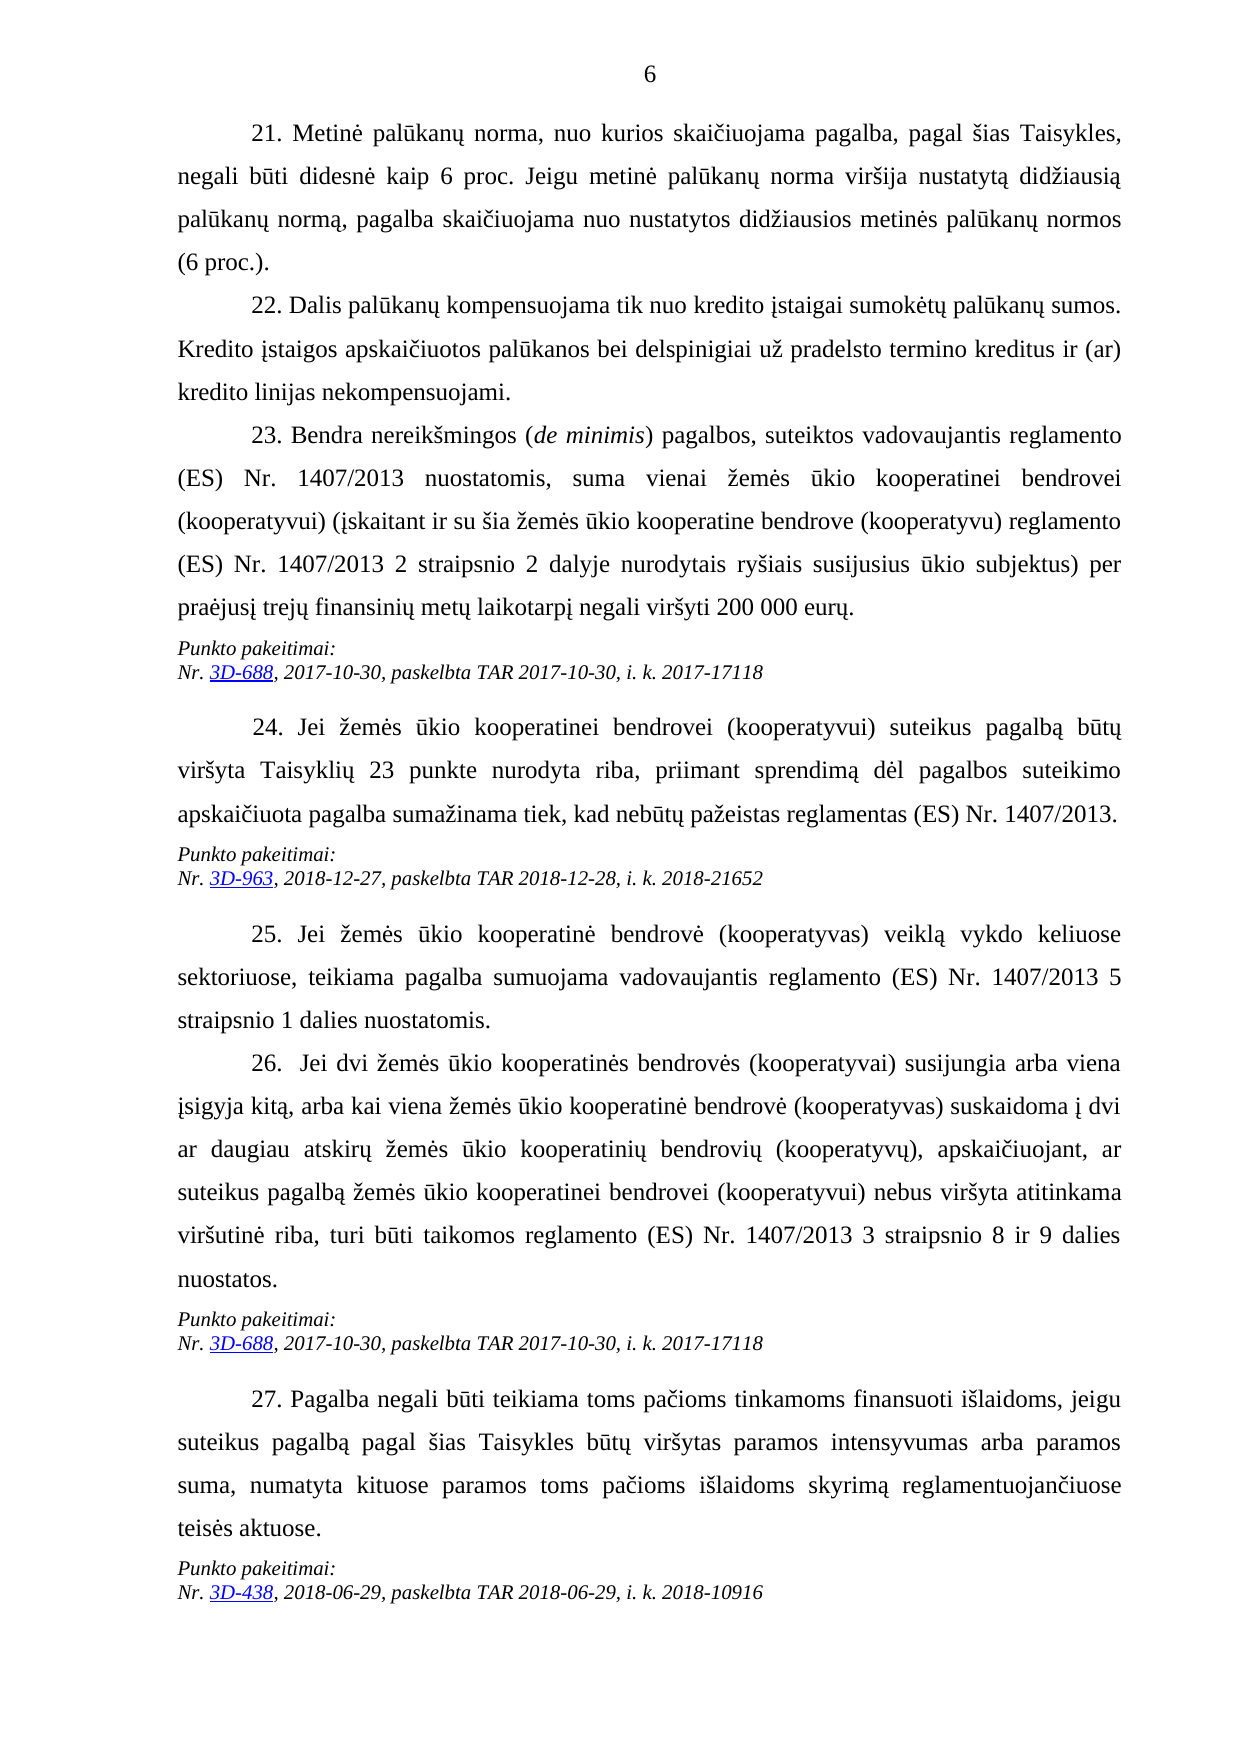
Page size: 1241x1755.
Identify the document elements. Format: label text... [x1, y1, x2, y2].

text 23. Bendra nereikšmingos (de minimis) pagalbos, suteiktos vadovaujantis reglamento (ES) Nr. 1407/2013 nuostatomis, suma vienai žemės ūkio kooperatinei bendrovei (kooperatyvui) (įskaitant ir su šia žemės ūkio kooperatine bendrove (kooperatyvu) reglamento (ES) Nr. 1407/2013 2 straipsnio 2 dalyje nurodytais ryšiais susijusius ūkio subjektus) per praėjusį trejų finansinių metų laikotarpį negali viršyti 200 000 eurų. [177, 420, 1122, 621]
text 27. Pagalba negali būti teikiama toms pačioms tinkamoms finansuoti išlaidoms, jeigu suteikus pagalbą pagal šias Taisykles būtų viršytas paramos intensyvumas arba paramos suma, numatyta kituose paramos toms pačioms išlaidoms skyrimą reglamentuojančiuose teisės aktuose. [177, 1384, 1122, 1542]
text Punkto pakeitimai: [177, 1307, 1122, 1331]
text Nr. 3D-438, 2018-06-29, paskelbta TAR 2018-06-29, i. k. 2018-10916 [177, 1580, 1122, 1604]
text 21. Metinė palūkanų norma, nuo kurios skaičiuojama pagalba, pagal šias Taisykles, negali būti didesnė kaip 6 proc. Jeigu metinė palūkanų norma viršija nustatytą didžiausią palūkanų normą, pagalba skaičiuojama nuo nustatytos didžiausios metinės palūkanų normos (6 proc.). [177, 118, 1122, 276]
text Punkto pakeitimai: [177, 1556, 1122, 1580]
text 24. Jei žemės ūkio kooperatinei bendrovei (kooperatyvui) suteikus pagalbą būtų viršyta Taisyklių 23 punkte nurodyta riba, priimant sprendimą dėl pagalbos suteikimo apskaičiuota pagalba sumažinama tiek, kad nebūtų pažeistas reglamentas (ES) Nr. 1407/2013. [177, 712, 1122, 827]
text 22. Dalis palūkanų kompensuojama tik nuo kredito įstaigai sumokėtų palūkanų sumos. Kredito įstaigos apskaičiuotos palūkanos bei delspinigiai už pradelsto termino kreditus ir (ar) kredito linijas nekompensuojami. [177, 291, 1122, 406]
text Nr. 3D-963, 2018-12-27, paskelbta TAR 2018-12-28, i. k. 2018-21652 [177, 866, 1122, 890]
text Punkto pakeitimai: [177, 842, 1122, 866]
text Nr. 3D-688, 2017-10-30, paskelbta TAR 2017-10-30, i. k. 2017-17118 [177, 660, 1122, 684]
text 26. Jei dvi žemės ūkio kooperatinės bendrovės (kooperatyvai) susijungia arba viena įsigyja kitą, arba kai viena žemės ūkio kooperatinė bendrovė (kooperatyvas) suskaidoma į dvi ar daugiau atskirų žemės ūkio kooperatinių bendrovių (kooperatyvų), apskaičiuojant, ar suteikus pagalbą žemės ūkio kooperatinei bendrovei (kooperatyvui) nebus viršyta atitinkama viršutinė riba, turi būti taikomos reglamento (ES) Nr. 1407/2013 3 straipsnio 8 ir 9 dalies nuostatos. [177, 1048, 1122, 1292]
text Punkto pakeitimai: [177, 636, 1122, 660]
text Nr. 3D-688, 2017-10-30, paskelbta TAR 2017-10-30, i. k. 2017-17118 [177, 1331, 1122, 1355]
text 25. Jei žemės ūkio kooperatinė bendrovė (kooperatyvas) veiklą vykdo keliuose sektoriuose, teikiama pagalba sumuojama vadovaujantis reglamento (ES) Nr. 1407/2013 5 straipsnio 1 dalies nuostatomis. [177, 919, 1122, 1034]
